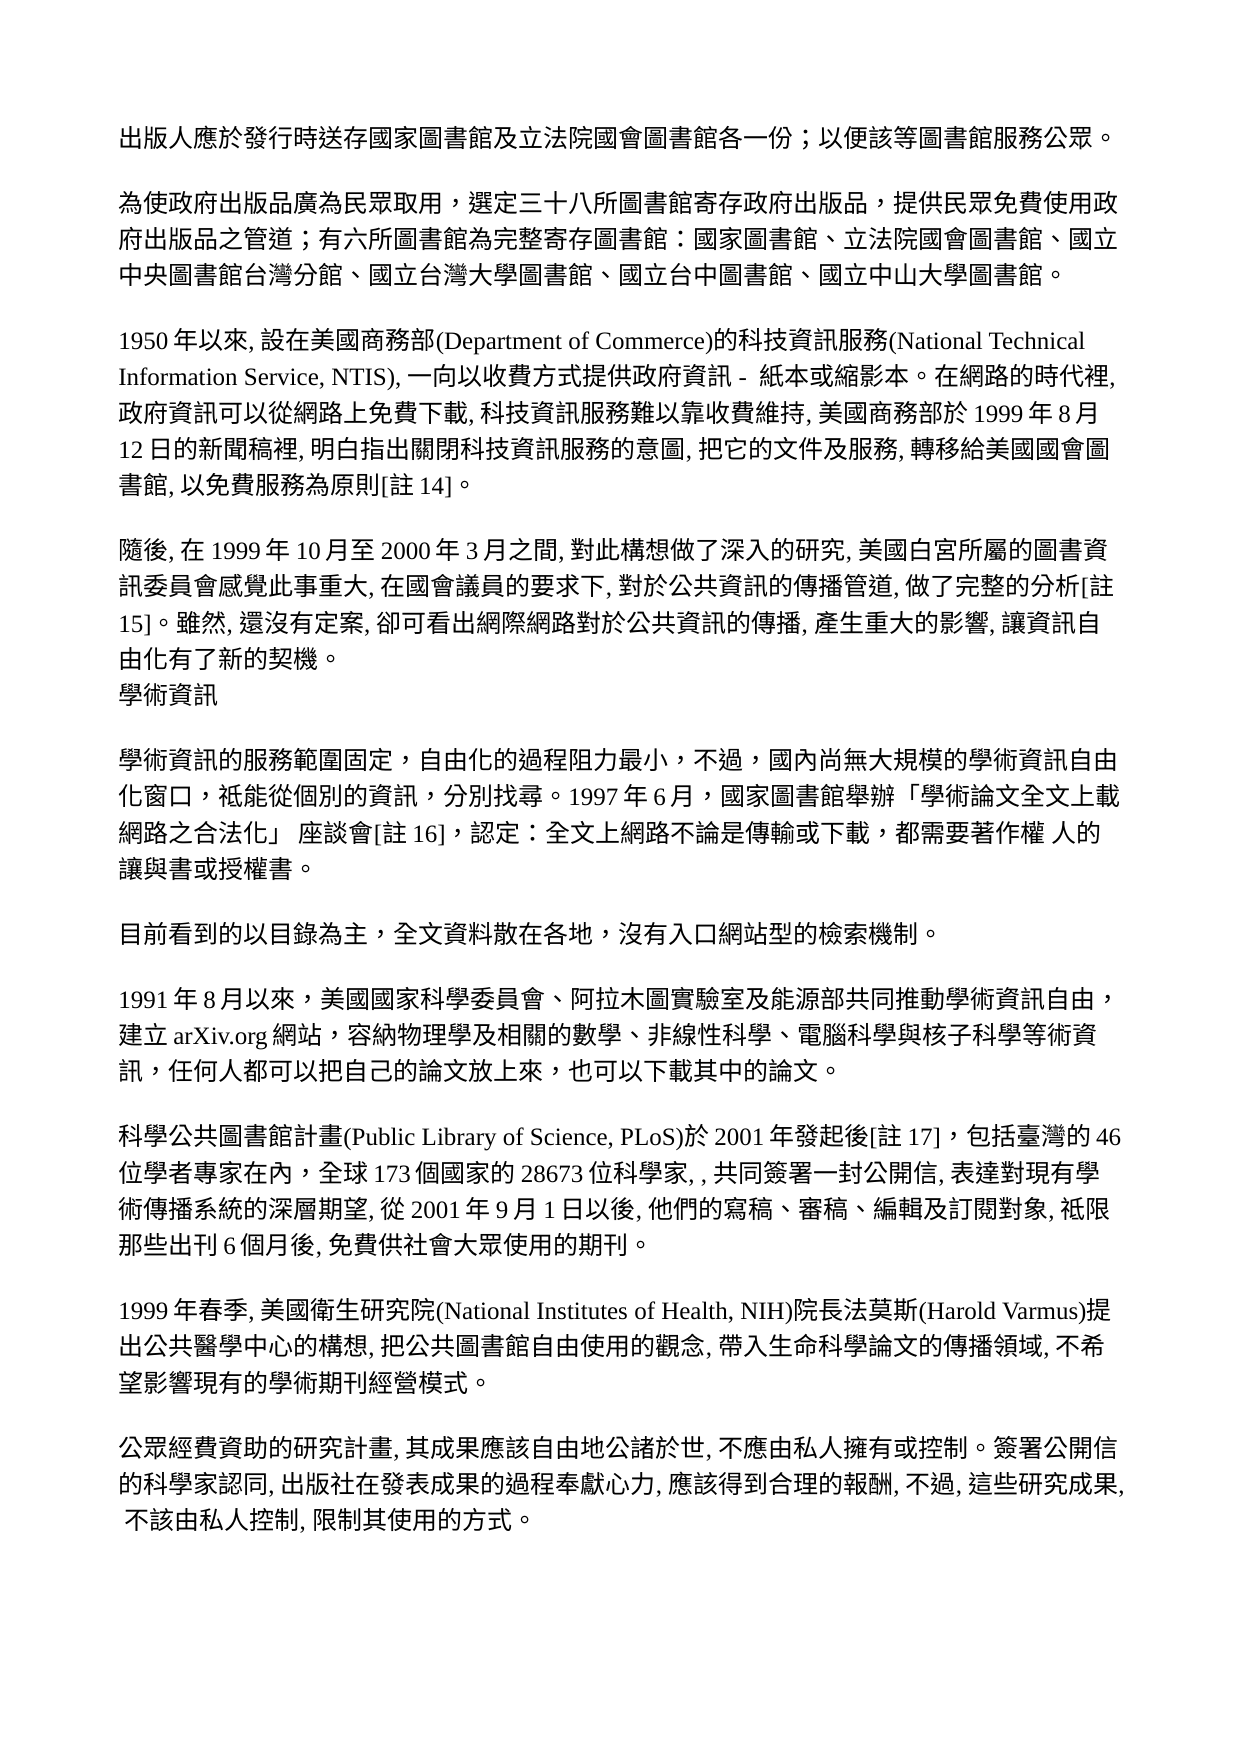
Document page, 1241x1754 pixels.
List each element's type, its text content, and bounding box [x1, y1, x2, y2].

text 學術資訊 [118, 676, 1122, 712]
text 1950年以來, 設在美國商務部(Department of Commerce)的科技資訊服務(National Technical Information Service, NTIS), 一向以收費方式提供政府資訊 - 紙本或縮影本。在網路的時代裡, 政府資訊可以從網路上免費下載, 科技資訊服務難以靠收費維持, 美國商務部於1999年8月12日的新聞稿裡, 明白指出關閉科技資訊服務的意圖, 把它的文件及服務, 轉移給美國國會圖書館, 以免費服務為原則[註14]。 [118, 321, 1122, 502]
text 目前看到的以目錄為主，全文資料散在各地，沒有入口網站型的檢索機制。 [118, 914, 1122, 951]
text 科學公共圖書館計畫(Public Library of Science, PLoS)於2001年發起後[註17]，包括臺灣的46位學者專家在內，全球173個國家的28673位科學家, , 共同簽署一封公開信, 表達對現有學術傳播系統的深層期望, 從2001年9月1日以後, 他們的寫稿、審稿、編輯及訂閱對象, 祗限那些出刊6個月後, 免費供社會大眾使用的期刊。 [118, 1117, 1122, 1262]
text 學術資訊的服務範圍固定，自由化的過程阻力最小，不過，國內尚無大規模的學術資訊自由化窗口，祗能從個別的資訊，分別找尋。1997年6月，國家圖書館舉辦「學術論文全文上載網路之合法化」 座談會[註16]，認定：全文上網路不論是傳輸或下載，都需要著作權 人的讓與書或授權書。 [118, 741, 1122, 886]
text 出版人應於發行時送存國家圖書館及立法院國會圖書館各一份；以便該等圖書館服務公眾。 [118, 118, 1122, 154]
text 為使政府出版品廣為民眾取用，選定三十八所圖書館寄存政府出版品，提供民眾免費使用政府出版品之管道；有六所圖書館為完整寄存圖書館：國家圖書館、立法院國會圖書館、國立中央圖書館台灣分館、國立台灣大學圖書館、國立台中圖書館、國立中山大學圖書館。 [118, 183, 1122, 292]
text 1991年8月以來，美國國家科學委員會、阿拉木圖實驗室及能源部共同推動學術資訊自由，建立arXiv.org網站，容納物理學及相關的數學、非線性科學、電腦科學與核子科學等術資訊，任何人都可以把自己的論文放上來，也可以下載其中的論文。 [118, 979, 1122, 1088]
text 1999年春季, 美國衛生研究院(National Institutes of Health, NIH)院長法莫斯(Harold Varmus)提出公共醫學中心的構想, 把公共圖書館自由使用的觀念, 帶入生命科學論文的傳播領域, 不希望影響現有的學術期刊經營模式。 [118, 1291, 1122, 1399]
text 公眾經費資助的研究計畫, 其成果應該自由地公諸於世, 不應由私人擁有或控制。簽署公開信的科學家認同, 出版社在發表成果的過程奉獻心力, 應該得到合理的報酬, 不過, 這些研究成果, 不該由私人控制, 限制其使用的方式。 [118, 1428, 1122, 1537]
text 隨後, 在1999年10月至2000年3月之間, 對此構想做了深入的研究, 美國白宮所屬的圖書資訊委員會感覺此事重大, 在國會議員的要求下, 對於公共資訊的傳播管道, 做了完整的分析[註15]。雖然, 還沒有定案, 卻可看出網際網路對於公共資訊的傳播, 產生重大的影響, 讓資訊自由化有了新的契機。 [118, 531, 1122, 676]
